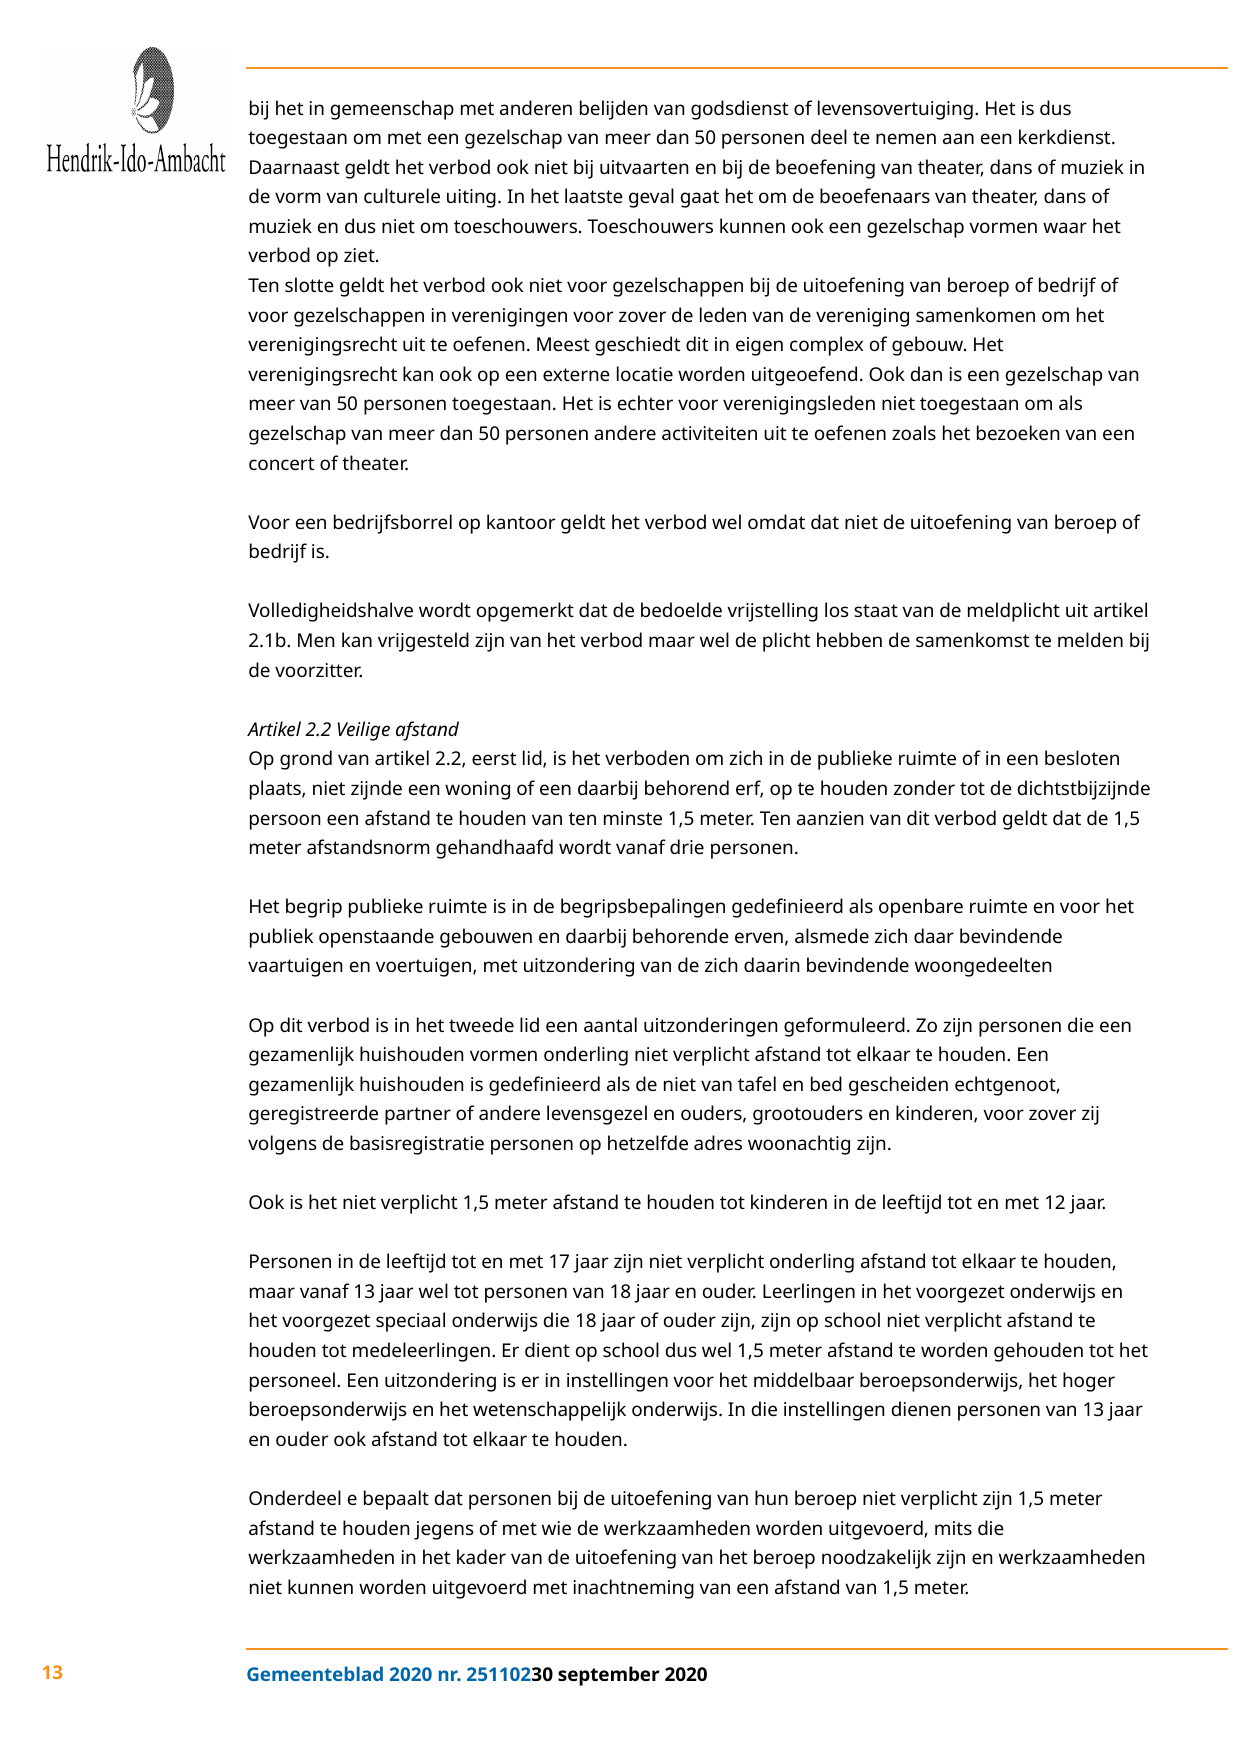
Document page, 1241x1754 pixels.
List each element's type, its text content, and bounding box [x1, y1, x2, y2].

picture [41, 47, 231, 172]
text Ook is het niet verplicht 1,5 meter afstand te houden tot kinderen in de leeftijd tot en met 12 jaar. [248, 1189, 1152, 1215]
text Personen in de leeftijd tot en met 17 jaar zijn niet verplicht onderling afstand tot elkaar te houden, maar vanaf 13 jaar wel tot personen van 18 jaar en ouder. Leerlingen in het voorgezet onderwijs en het voorgezet speciaal onderwijs die 18 jaar of ouder zijn, zijn op school niet verplicht afstand te houden tot medeleerlingen. Er dient op school dus wel 1,5 meter afstand te worden gehouden tot het personeel. Een uitzondering is er in instellingen voor het middelbaar beroepsonderwijs, het hoger beroepsonderwijs en het wetenschappelijk onderwijs. In die instellingen dienen personen van 13 jaar en ouder ook afstand tot elkaar te houden. [248, 1248, 1152, 1452]
text Daarnaast geldt het verbod ook niet bij uitvaarten en bij de beoefening van theater, dans of muziek in de vorm van culturele uiting. In het laatste geval gaat het om de beoefenaars van theater, dans of muziek en dus niet om toeschouwers. Toeschouwers kunnen ook een gezelschap vormen waar het verbod op ziet. [248, 154, 1152, 268]
text Op dit verbod is in het tweede lid een aantal uitzonderingen geformuleerd. Zo zijn personen die een gezamenlijk huishouden vormen onderling niet verplicht afstand tot elkaar te houden. Een gezamenlijk huishouden is gedefinieerd als de niet van tafel en bed gescheiden echtgenoot, geregistreerde partner of andere levensgezel en ouders, grootouders en kinderen, voor zover zij volgens de basisregistratie personen op hetzelfde adres woonachtig zijn. [248, 1012, 1152, 1156]
text Artikel 2.2 Veilige afstand [248, 716, 1152, 742]
text Op grond van artikel 2.2, eerst lid, is het verboden om zich in de publieke ruimte of in een besloten plaats, niet zijnde een woning of een daarbij behorend erf, op te houden zonder tot de dichtstbijzijnde persoon een afstand te houden van ten minste 1,5 meter. Ten aanzien van dit verbod geldt dat de 1,5 meter afstandsnorm gehandhaafd wordt vanaf drie personen. [248, 746, 1152, 860]
text Onderdeel e bepaalt dat personen bij de uitoefening van hun beroep niet verplicht zijn 1,5 meter afstand te houden jegens of met wie de werkzaamheden worden uitgevoerd, mits die werkzaamheden in het kader van de uitoefening van het beroep noodzakelijk zijn en werkzaamheden niet kunnen worden uitgevoerd met inachtneming van een afstand van 1,5 meter. [248, 1485, 1152, 1600]
text Volledigheidshalve wordt opgemerkt dat de bedoelde vrijstelling los staat van de meldplicht uit artikel 2.1b. Men kan vrijgesteld zijn van het verbod maar wel de plicht hebben de samenkomst te melden bij de voorzitter. [248, 598, 1152, 683]
text Ten slotte geldt het verbod ook niet voor gezelschappen bij de uitoefening van beroep of bedrijf of voor gezelschappen in verenigingen voor zover de leden van de vereniging samenkomen om het verenigingsrecht uit te oefenen. Meest geschiedt dit in eigen complex of gebouw. Het verenigingsrecht kan ook op een externe locatie worden uitgeoefend. Ook dan is een gezelschap van meer van 50 personen toegestaan. Het is echter voor verenigingsleden niet toegestaan om als gezelschap van meer dan 50 personen andere activiteiten uit te oefenen zoals het bezoeken van een concert of theater. [248, 272, 1152, 476]
text Voor een bedrijfsborrel op kantoor geldt het verbod wel omdat dat niet de uitoefening van beroep of bedrijf is. [248, 509, 1152, 564]
text Het begrip publieke ruimte is in de begripsbepalingen gedefinieerd als openbare ruimte en voor het publiek openstaande gebouwen en daarbij behorende erven, alsmede zich daar bevindende vaartuigen en voertuigen, met uitzondering van de zich daarin bevindende woongedeelten [248, 893, 1152, 978]
text bij het in gemeenschap met anderen belijden van godsdienst of levensovertuiging. Het is dus toegestaan om met een gezelschap van meer dan 50 personen deel te nemen aan een kerkdienst. [248, 95, 1152, 150]
